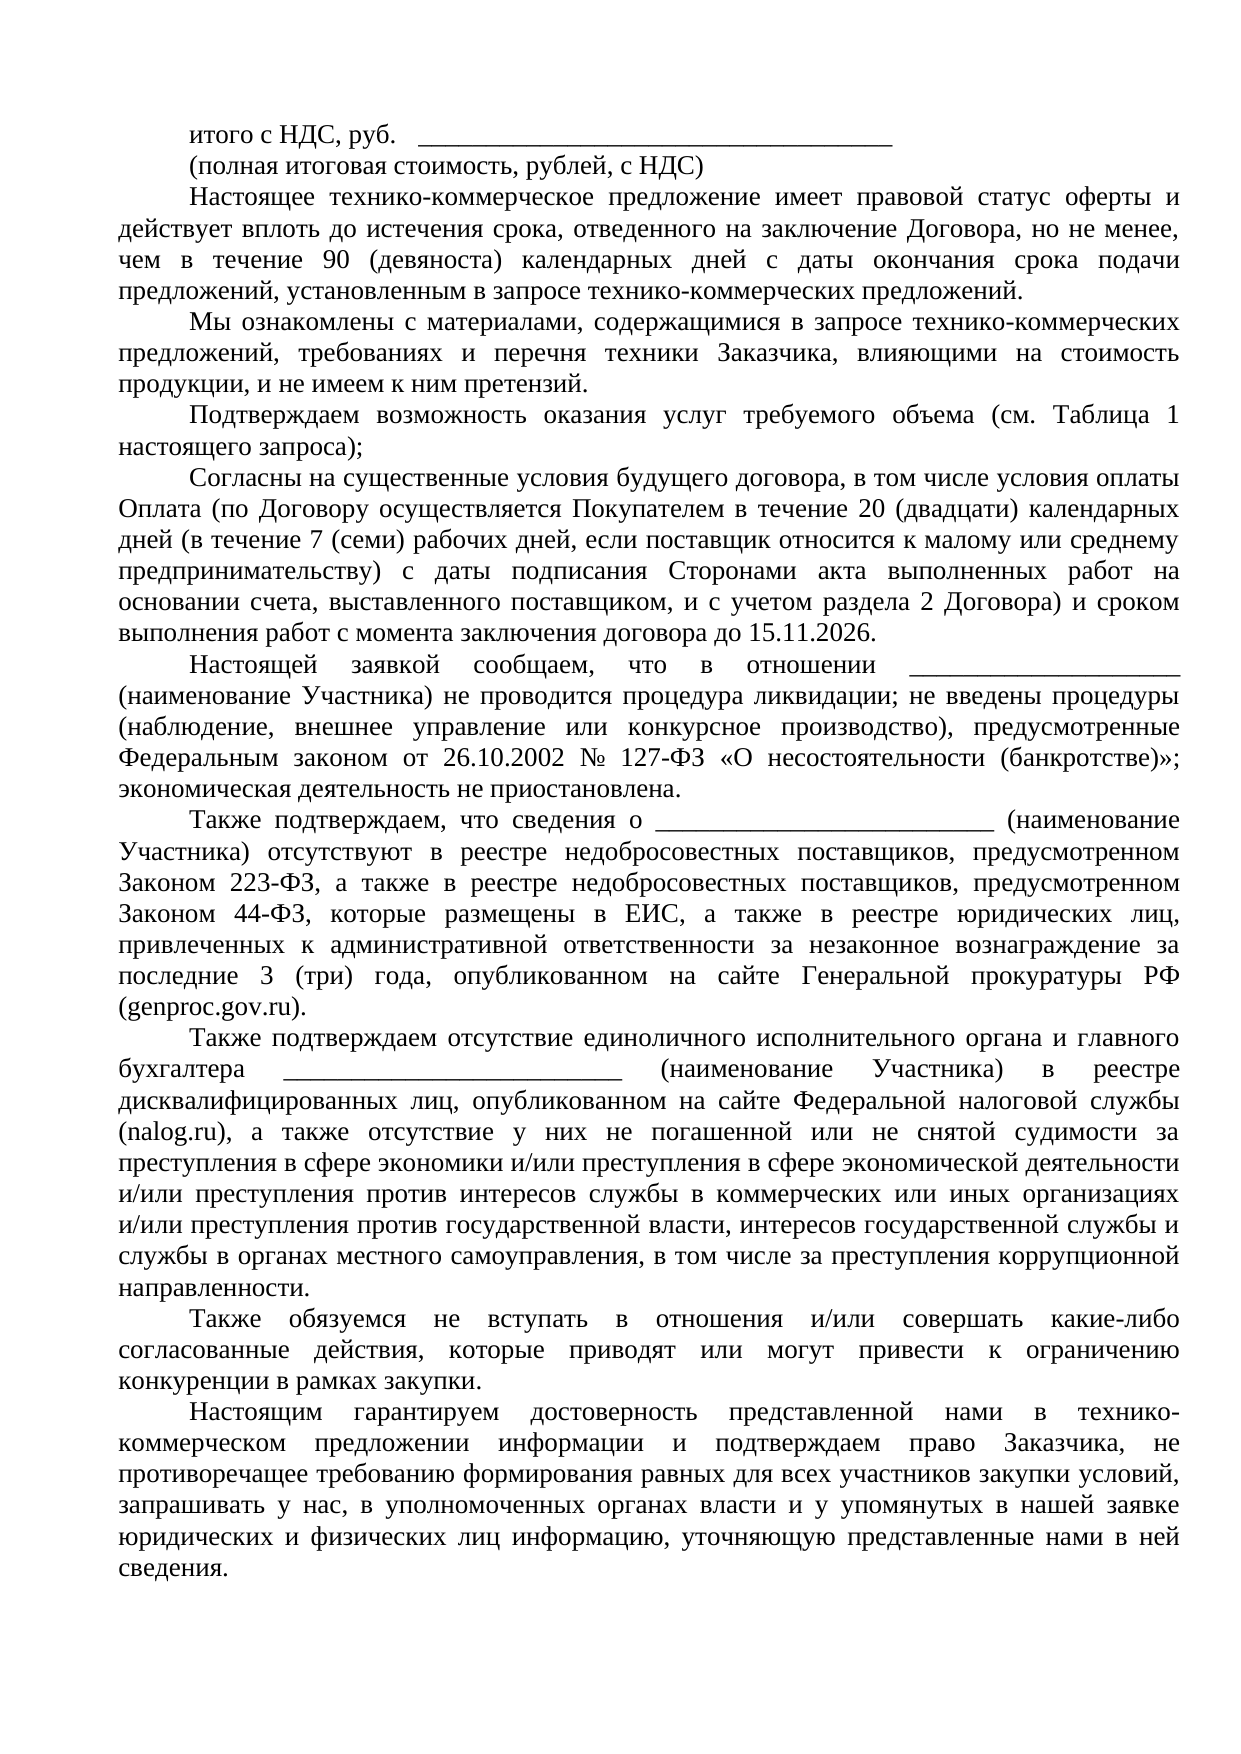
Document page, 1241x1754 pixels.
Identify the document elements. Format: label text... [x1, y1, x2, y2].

text Также подтверждаем, что сведения о _________________________ (наименование Участника) отсутствуют в реестре недобросовестных поставщиков, предусмотренном Законом 223-ФЗ, а также в реестре недобросовестных поставщиков, предусмотренном Законом 44-ФЗ, которые размещены в ЕИС, а также в реестре юридических лиц, привлеченных к административной ответственности за незаконное вознаграждение за последние 3 (три) года, опубликованном на сайте Генеральной прокуратуры РФ (genproc.gov.ru). [118, 803, 1181, 1021]
text Настоящим гарантируем достоверность представленной нами в технико-коммерческом предложении информации и подтверждаем право Заказчика, не противоречащее требованию формирования равных для всех участников закупки условий, запрашивать у нас, в уполномоченных органах власти и у упомянутых в нашей заявке юридических и физических лиц информацию, уточняющую представленные нами в ней сведения. [118, 1395, 1181, 1582]
text Согласны на существенные условия будущего договора, в том числе условия оплаты Оплата (по Договору осуществляется Покупателем в течение 20 (двадцати) календарных дней (в течение 7 (семи) рабочих дней, если поставщик относится к малому или среднему предпринимательству) с даты подписания Сторонами акта выполненных работ на основании счета, выставленного поставщиком, и с учетом раздела 2 Договора) и сроком выполнения работ с момента заключения договора до 15.11.2026. [118, 461, 1181, 648]
text Настоящее технико-коммерческое предложение имеет правовой статус оферты и действует вплоть до истечения срока, отведенного на заключение Договора, но не менее, чем в течение 90 (девяноста) календарных дней с даты окончания срока подачи предложений, установленным в запросе технико-коммерческих предложений. [118, 181, 1181, 305]
text Также подтверждаем отсутствие единоличного исполнительного органа и главного бухгалтера _________________________ (наименование Участника) в реестре дисквалифицированных лиц, опубликованном на сайте Федеральной налоговой службы (nalog.ru), а также отсутствие у них не погашенной или не снятой судимости за преступления в сфере экономики и/или преступления в сфере экономической деятельности и/или преступления против интересов службы в коммерческих или иных организациях и/или преступления против государственной власти, интересов государственной службы и службы в органах местного самоуправления, в том числе за преступления коррупционной направленности. [118, 1021, 1181, 1302]
text Подтверждаем возможность оказания услуг требуемого объема (см. Таблица 1 настоящего запроса); [118, 398, 1181, 461]
text (полная итоговая стоимость, рублей, с НДС) [118, 149, 1181, 181]
text Также обязуемся не вступать в отношения и/или совершать какие-либо согласованные действия, которые приводят или могут привести к ограничению конкуренции в рамках закупки. [118, 1302, 1181, 1395]
text итого с НДС, руб. ___________________________________ [118, 118, 1181, 149]
text Настоящей заявкой сообщаем, что в отношении ____________________ (наименование Участника) не проводится процедура ликвидации; не введены процедуры (наблюдение, внешнее управление или конкурсное производство), предусмотренные Федеральным законом от 26.10.2002 № 127-ФЗ «О несостоятельности (банкротстве)»; экономическая деятельность не приостановлена. [118, 648, 1181, 803]
text Мы ознакомлены с материалами, содержащимися в запросе технико-коммерческих предложений, требованиях и перечня техники Заказчика, влияющими на стоимость продукции, и не имеем к ним претензий. [118, 305, 1181, 398]
